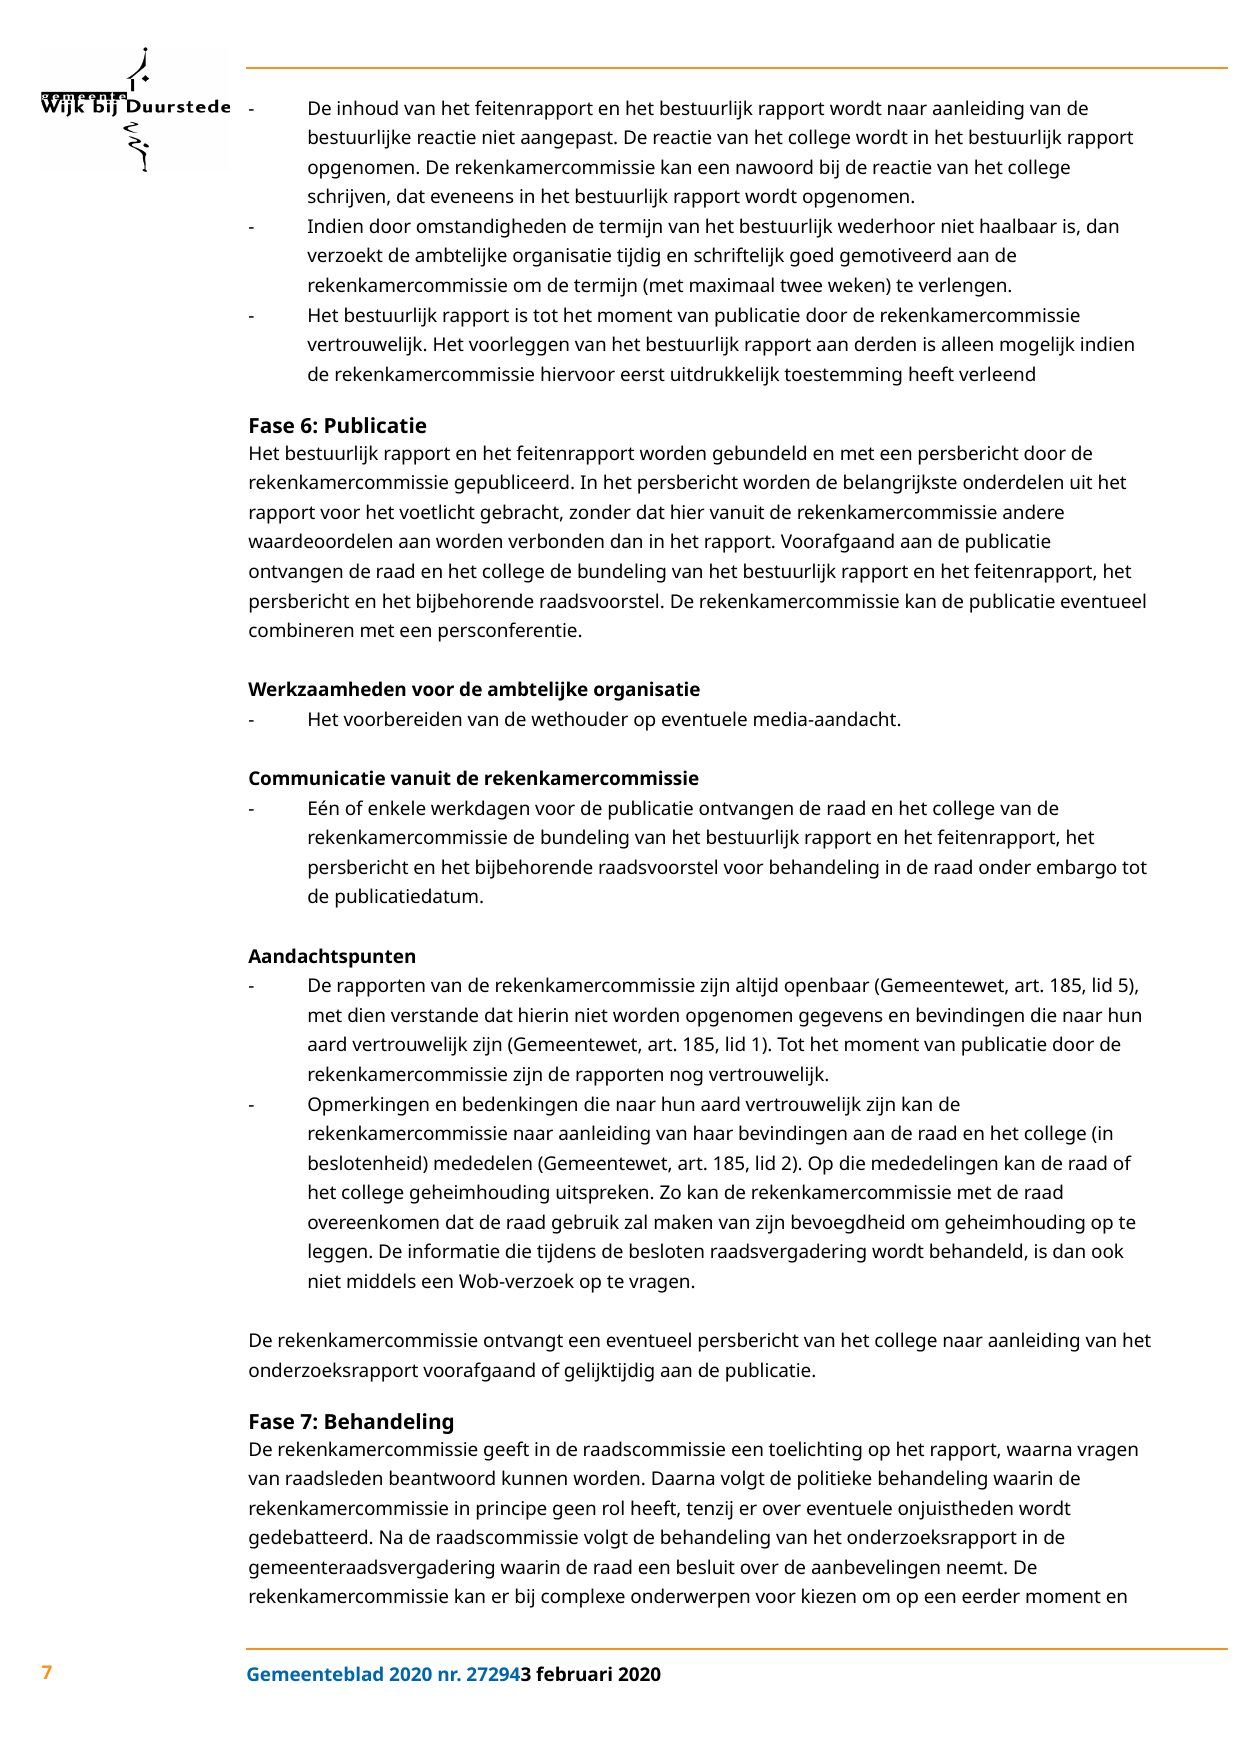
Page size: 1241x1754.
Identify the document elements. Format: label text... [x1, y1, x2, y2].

text De rekenkamercommissie ontvangt een eventueel persbericht van het college naar aanleiding van het onderzoeksrapport voorafgaand of gelijktijdig aan de publicatie. [248, 1327, 1152, 1383]
list Eén of enkele werkdagen voor de publicatie ontvangen de raad en het college van de rekenkamercommissie de bundeling van het bestuurlijk rapport en het feitenrapport, het persbericht en het bijbehorende raadsvoorstel voor behandeling in de raad onder embargo tot de publicatiedatum. [248, 795, 1152, 909]
text Het bestuurlijk rapport en het feitenrapport worden gebundeld en met een persbericht door de rekenkamercommissie gepubliceerd. In het persbericht worden de belangrijkste onderdelen uit het rapport voor het voetlicht gebracht, zonder dat hier vanuit de rekenkamercommissie andere waardeoordelen aan worden verbonden dan in het rapport. Voorafgaand aan de publicatie ontvangen de raad en het college de bundeling van het bestuurlijk rapport en het feitenrapport, het persbericht en het bijbehorende raadsvoorstel. De rekenkamercommissie kan de publicatie eventueel combineren met een persconferentie. [248, 440, 1152, 643]
text Communicatie vanuit de rekenkamercommissie [248, 765, 1152, 791]
picture [41, 47, 231, 172]
list Opmerkingen en bedenkingen die naar hun aard vertrouwelijk zijn kan de rekenkamercommissie naar aanleiding van haar bevindingen aan de raad en het college (in beslotenheid) mededelen (Gemeentewet, art. 185, lid 2). Op die mededelingen kan de raad of het college geheimhouding uitspreken. Zo kan de rekenkamercommissie met de raad overeenkomen dat de raad gebruik zal maken van zijn bevoegdheid om geheimhouding op te leggen. De informatie die tijdens de besloten raadsvergadering wordt behandeld, is dan ook niet middels een Wob-verzoek op te vragen. [248, 1091, 1152, 1294]
list Indien door omstandigheden de termijn van het bestuurlijk wederhoor niet haalbaar is, dan verzoekt de ambtelijke organisatie tijdig en schriftelijk goed gemotiveerd aan de rekenkamercommissie om de termijn (met maximaal twee weken) te verlengen. [248, 213, 1152, 298]
list Het bestuurlijk rapport is tot het moment van publicatie door de rekenkamercommissie vertrouwelijk. Het voorleggen van het bestuurlijk rapport aan derden is alleen mogelijk indien de rekenkamercommissie hiervoor eerst uitdrukkelijk toestemming heeft verleend [248, 302, 1152, 387]
text De rekenkamercommissie geeft in de raadscommissie een toelichting op het rapport, waarna vragen van raadsleden beantwoord kunnen worden. Daarna volgt de politieke behandeling waarin de rekenkamercommissie in principe geen rol heeft, tenzij er over eventuele onjuistheden wordt gedebatteerd. Na de raadscommissie volgt de behandeling van het onderzoeksrapport in de gemeenteraadsvergadering waarin de raad een besluit over de aanbevelingen neemt. De rekenkamercommissie kan er bij complexe onderwerpen voor kiezen om op een eerder moment en [248, 1436, 1152, 1609]
text Fase 6: Publicatie [248, 411, 1152, 440]
text Fase 7: Behandeling [248, 1407, 1152, 1436]
list De rapporten van de rekenkamercommissie zijn altijd openbaar (Gemeentewet, art. 185, lid 5), met dien verstande dat hierin niet worden opgenomen gegevens en bevindingen die naar hun aard vertrouwelijk zijn (Gemeentewet, art. 185, lid 1). Tot het moment van publicatie door de rekenkamercommissie zijn de rapporten nog vertrouwelijk. [248, 972, 1152, 1087]
text Werkzaamheden voor de ambtelijke organisatie [248, 677, 1152, 702]
list De inhoud van het feitenrapport en het bestuurlijk rapport wordt naar aanleiding van de bestuurlijke reactie niet aangepast. De reactie van het college wordt in het bestuurlijk rapport opgenomen. De rekenkamercommissie kan een nawoord bij de reactie van het college schrijven, dat eveneens in het bestuurlijk rapport wordt opgenomen. [248, 95, 1152, 209]
text Aandachtspunten [248, 943, 1152, 968]
list Het voorbereiden van de wethouder op eventuele media-aandacht. [248, 706, 1152, 732]
